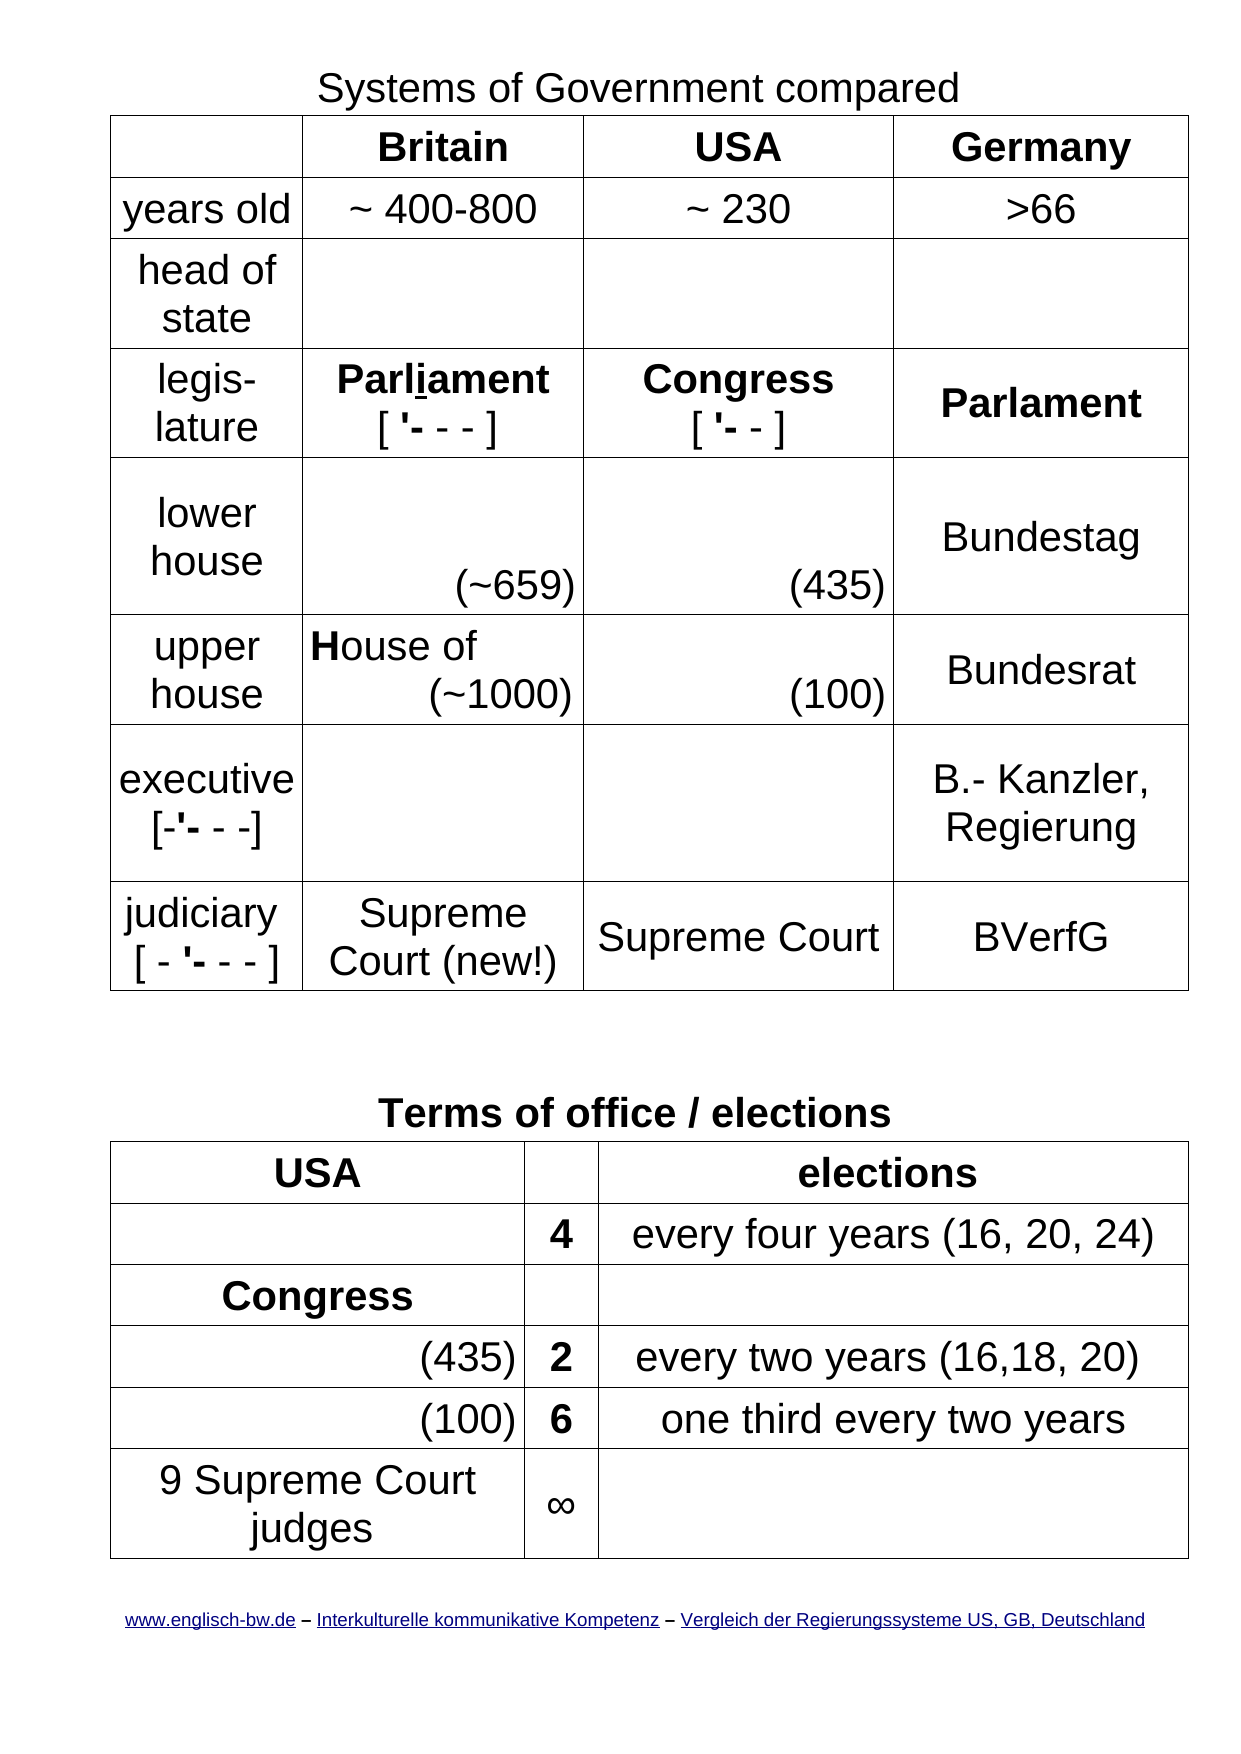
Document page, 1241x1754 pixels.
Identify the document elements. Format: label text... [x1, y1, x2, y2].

table_cell 6 [525, 1388, 598, 1448]
table_cell >66 [894, 178, 1188, 238]
table_cell president, administration [584, 725, 893, 881]
table_cell judiciary [ - '- - - ] [111, 882, 302, 990]
table_header USA [584, 116, 893, 177]
table_cell BVerfG [894, 882, 1188, 990]
table_cell Supreme Court (new!) [303, 882, 583, 990]
table_cell Supreme Court [584, 882, 893, 990]
table_cell (100) [111, 1388, 524, 1448]
table_header [111, 116, 302, 177]
text www.englisch-bw.de – Interkulturelle kommunikative Kompetenz – Vergleich der Regierungssysteme US, GB, Deutschland [89, 1609, 1181, 1630]
table_cell ~ 400-800 [303, 178, 583, 238]
table_cell [599, 1449, 1188, 1558]
table_cell president [ '- - - ] [584, 239, 893, 348]
table_cell Congress [111, 1265, 524, 1325]
table_cell prime minister, government [303, 725, 583, 881]
table_cell 9 Supreme Court judges [111, 1449, 524, 1558]
table_cell [599, 1265, 1188, 1325]
table_cell lower house [111, 458, 302, 614]
table_cell Bundestag [894, 458, 1188, 614]
table_cell ∞ [525, 1449, 598, 1558]
table_header Germany [894, 116, 1188, 177]
table_cell [525, 1265, 598, 1325]
table_cell one third every two years [599, 1388, 1188, 1448]
table_cell Congress [ '- - ] [584, 349, 893, 457]
table_cell B.-Präsident [894, 239, 1188, 348]
table_cell 2 [525, 1326, 598, 1387]
table_cell legis­lature [111, 349, 302, 457]
table_cell ~ 230 [584, 178, 893, 238]
table_cell years old [111, 178, 302, 238]
table_cell House of Lords (~1000) [303, 615, 583, 724]
table_cell upper house [111, 615, 302, 724]
text Systems of Government compared [96, 63, 1181, 111]
table_cell every four years (16, 20, 24) [599, 1204, 1188, 1264]
table_cell Queen / King [303, 239, 583, 348]
table_cell Bundesrat [894, 615, 1188, 724]
table_cell 4 [525, 1204, 598, 1264]
text Terms of office / elections [89, 1089, 1181, 1137]
table_cell president [111, 1204, 524, 1264]
table_cell Parlament [894, 349, 1188, 457]
table_cell (435) [111, 1326, 524, 1387]
table_cell B.- Kanzler, Regierung [894, 725, 1188, 881]
table_cell every two years (16,18, 20) [599, 1326, 1188, 1387]
table_header elections [599, 1142, 1188, 1202]
table_header USA [111, 1142, 524, 1202]
table_cell House of Commons (~659) [303, 458, 583, 614]
table_cell head of state [111, 239, 302, 348]
table_cell Parliament [ '- - - ] [303, 349, 583, 457]
table_header Britain [303, 116, 583, 177]
table_header [525, 1142, 598, 1202]
table_cell executive [-'- - -] [111, 725, 302, 881]
table_cell Senate (100) [584, 615, 893, 724]
table_cell House of Representatives (435) [584, 458, 893, 614]
